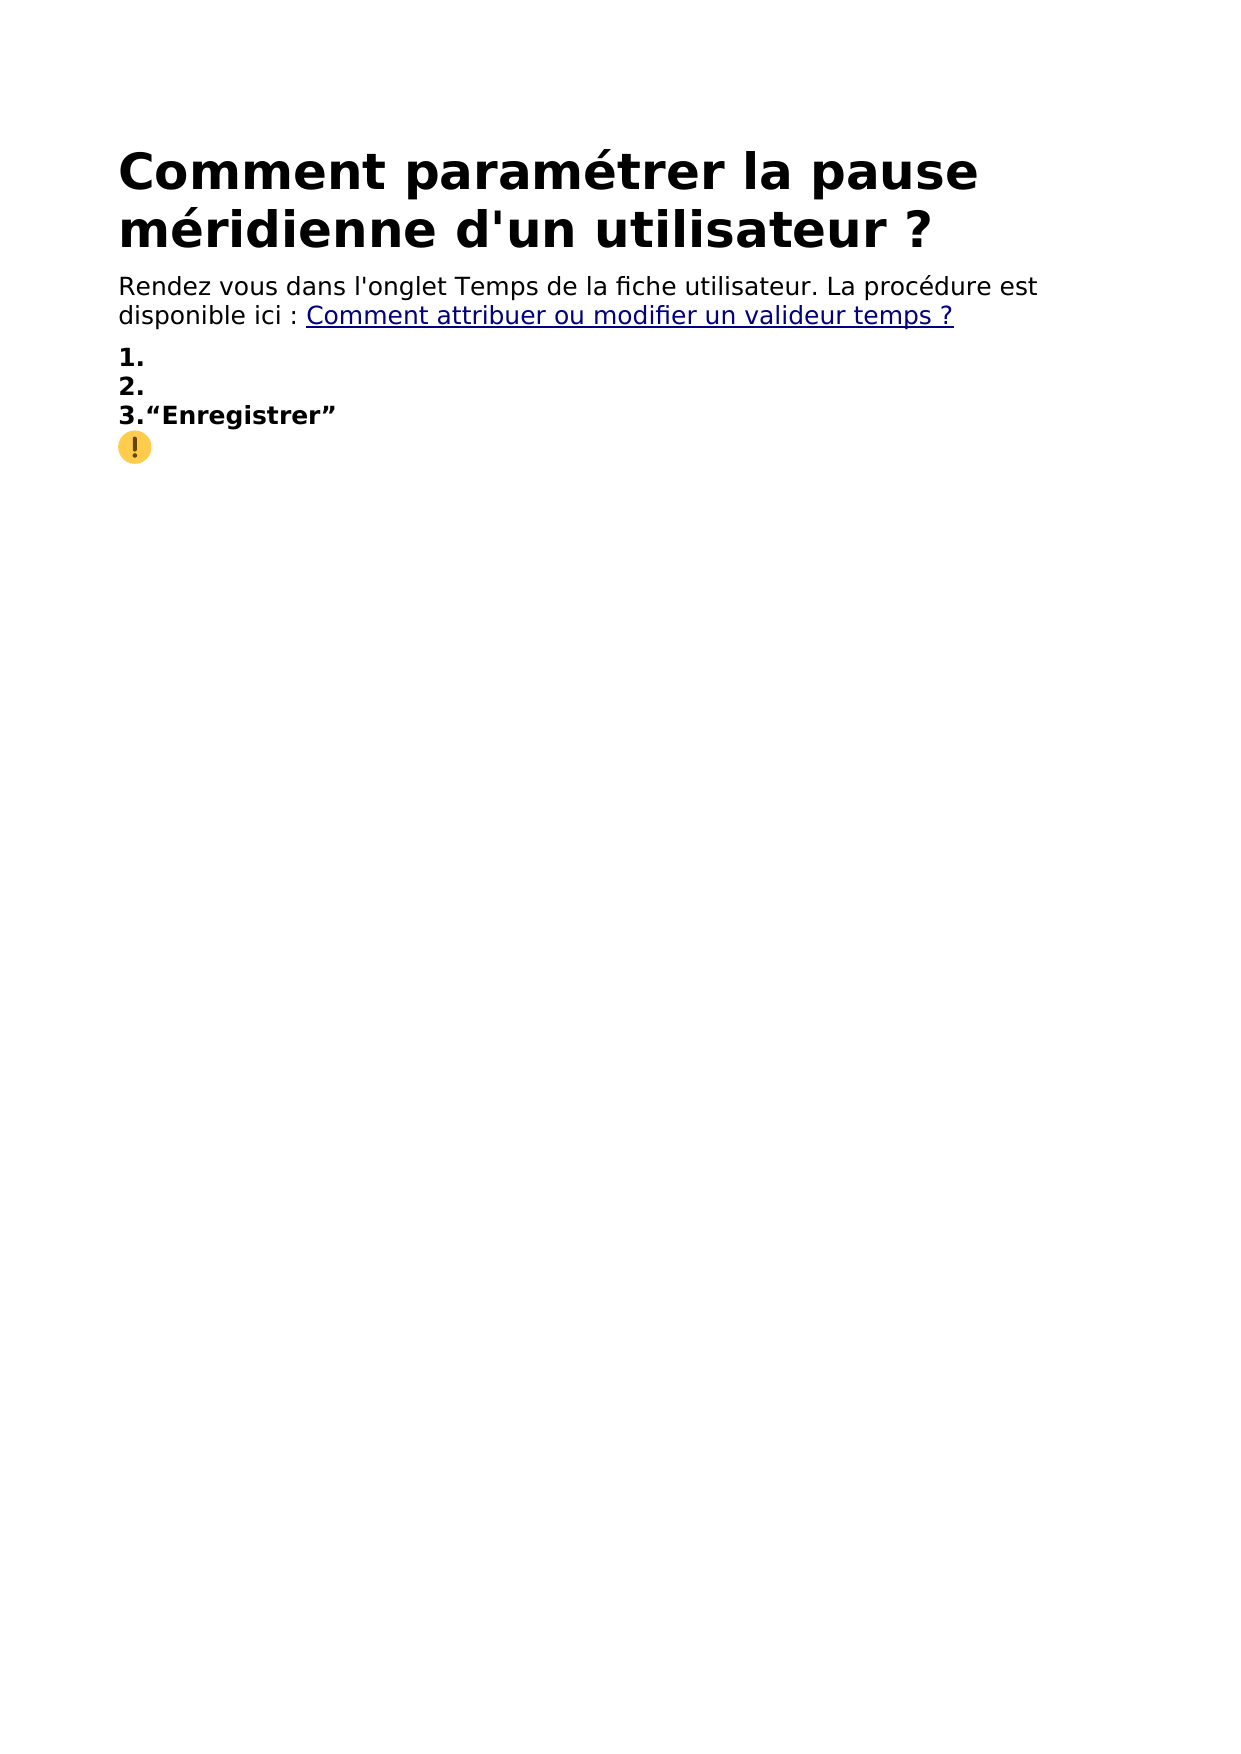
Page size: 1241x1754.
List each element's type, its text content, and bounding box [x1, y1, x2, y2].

text 1. 2. 3.“Enregistrer” [118, 343, 1122, 493]
text Rendez vous dans l'onglet Temps de la fiche utilisateur. La procédure est disponible ici : Comment attribuer ou modifier un valideur temps ? [118, 272, 1122, 330]
subtitle Comment paramétrer la pause méridienne d'un utilisateur ? [118, 143, 1122, 259]
